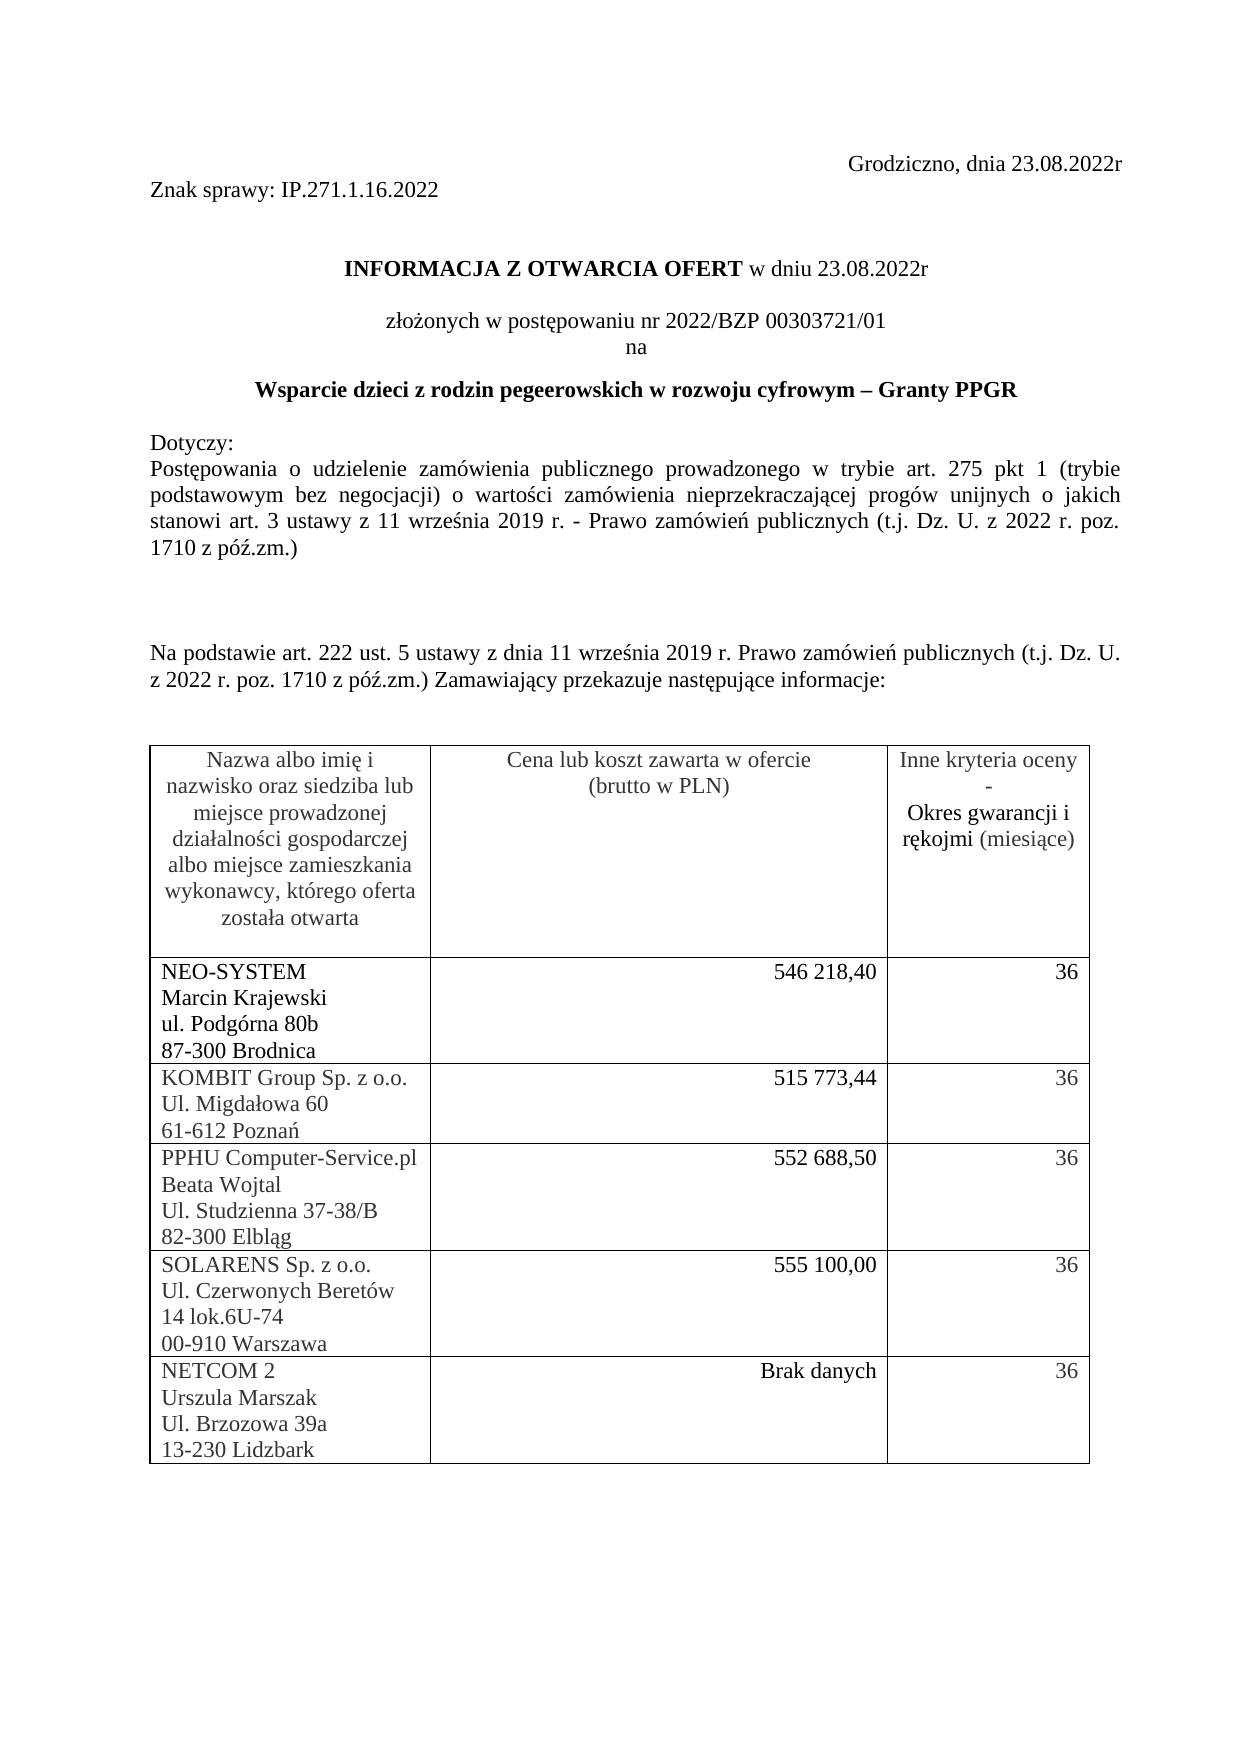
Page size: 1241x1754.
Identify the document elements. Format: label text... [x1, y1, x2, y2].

text Postępowania o udzielenie zamówienia publicznego prowadzonego w trybie art. 275 pkt 1 (trybie podstawowym bez negocjacji) o wartości zamówienia nieprzekraczającej progów unijnych o jakich stanowi art. 3 ustawy z 11 września 2019 r. - Prawo zamówień publicznych (t.j. Dz. U. z 2022 r. poz. 1710 z póź.zm.) [150, 455, 1122, 560]
text Znak sprawy: IP.271.1.16.2022 [150, 176, 1122, 203]
table_cell NETCOM 2 Urszula Marszak Ul. Brzozowa 39a 13-230 Lidzbark [151, 1357, 430, 1463]
table_cell 546 218,40 [431, 958, 887, 1063]
text złożonych w postępowaniu nr 2022/BZP 00303721/01 [150, 307, 1122, 333]
text INFORMACJA Z OTWARCIA OFERT w dniu 23.08.2022r [150, 255, 1122, 282]
table_cell 36 [888, 1064, 1089, 1143]
table_cell 36 [888, 1144, 1089, 1250]
table_header Cena lub koszt zawarta w ofercie (brutto w PLN) [431, 746, 887, 957]
table_cell 36 [888, 1251, 1089, 1356]
table_cell KOMBIT Group Sp. z o.o. Ul. Migdałowa 60 61-612 Poznań [151, 1064, 430, 1143]
text Wsparcie dzieci z rodzin pegeerowskich w rozwoju cyfrowym – Granty PPGR [150, 376, 1122, 402]
table_cell PPHU Computer-Service.pl Beata Wojtal Ul. Studzienna 37-38/B 82-300 Elbląg [151, 1144, 430, 1250]
table_cell 555 100,00 [431, 1251, 887, 1356]
table_cell 552 688,50 [431, 1144, 887, 1250]
table_cell 36 [888, 1357, 1089, 1463]
text na [150, 333, 1122, 359]
table_header Nazwa albo imię i nazwisko oraz siedziba lub miejsce prowadzonej działalności gospodarczej albo miejsce zamieszkania wykonawcy, którego oferta została otwarta [151, 746, 430, 957]
table_cell NEO-SYSTEM Marcin Krajewski ul. Podgórna 80b 87-300 Brodnica [151, 958, 430, 1063]
table_cell 36 [888, 958, 1089, 1063]
table_cell Brak danych [431, 1357, 887, 1463]
text Grodziczno, dnia 23.08.2022r [150, 150, 1122, 176]
table_cell 515 773,44 [431, 1064, 887, 1143]
text Dotyczy: [150, 428, 1122, 455]
text Na podstawie art. 222 ust. 5 ustawy z dnia 11 września 2019 r. Prawo zamówień publicznych (t.j. Dz. U. z 2022 r. poz. 1710 z póź.zm.) Zamawiający przekazuje następujące informacje: [150, 639, 1122, 692]
table_header Inne kryteria oceny - Okres gwarancji i rękojmi (miesiące) [888, 746, 1089, 957]
table_cell SOLARENS Sp. z o.o. Ul. Czerwonych Beretów 14 lok.6U-74 00-910 Warszawa [151, 1251, 430, 1356]
